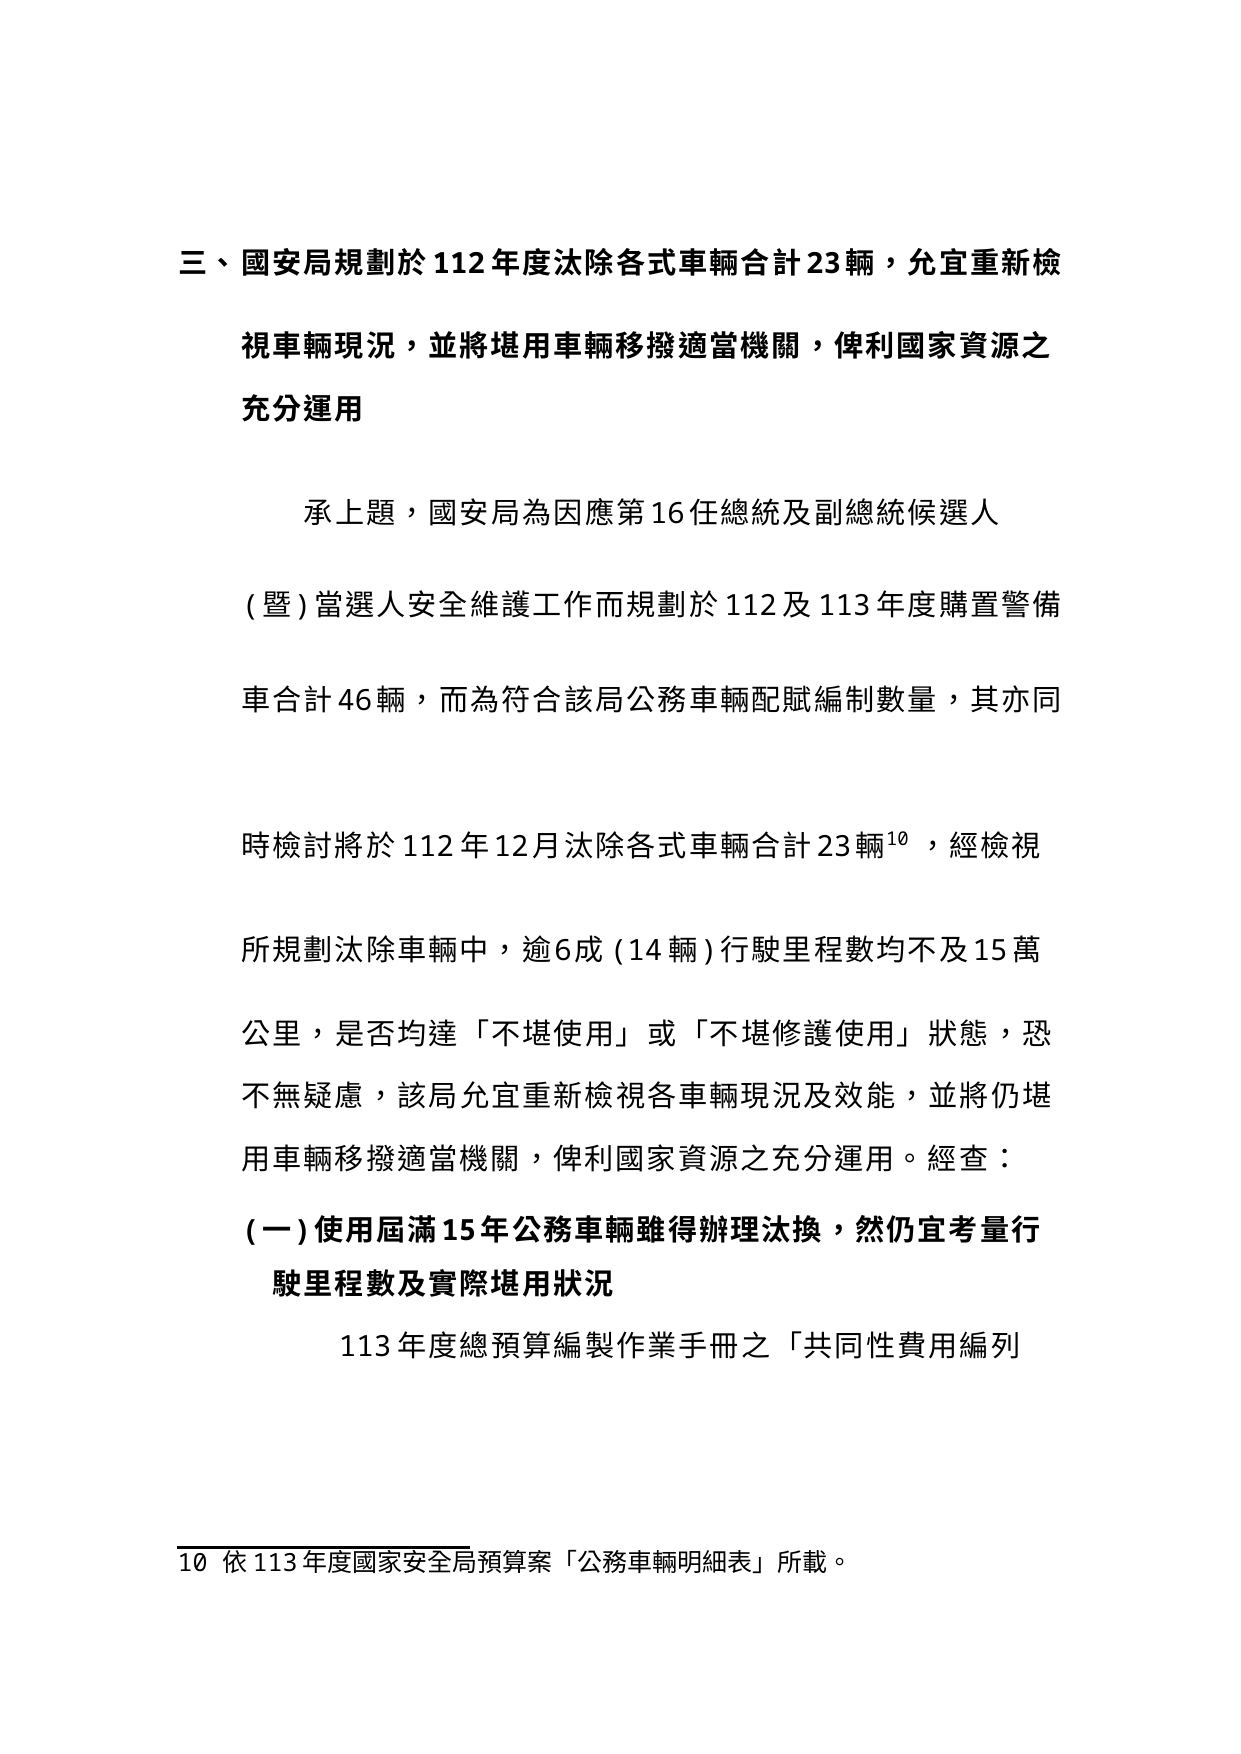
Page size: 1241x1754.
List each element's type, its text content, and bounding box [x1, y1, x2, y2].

text 承上題，國安局為因應第16任總統及副總統候選人(暨)當選人安全維護工作而規劃於112及113年度購置警備車合計46輛，而為符合該局公務車輛配賦編制數量，其亦同時檢討將於112年12月汰除各式車輛合計23輛，經檢視所規劃汰除車輛中，逾6成(14輛)行駛里程數均不及15萬公里，是否均達「不堪使用」或「不堪修護使用」狀態，恐不無疑慮，該局允宜重新檢視各車輛現況及效能，並將仍堪用車輛移撥適當機關，俾利國家資源之充分運用。經查： [236, 427, 1063, 1177]
text (一)使用屆滿15年公務車輛雖得辦理汰換，然仍宜考量行駛里程數及實際堪用狀況 [236, 1177, 1063, 1302]
text 113年度總預算編製作業手冊之「共同性費用編列 [266, 1302, 1034, 1365]
text 三、國安局規劃於112年度汰除各式車輛合計23輛，允宜重新檢視車輛現況，並將堪用車輛移撥適當機關，俾利國家資源之充分運用 [177, 177, 1063, 427]
text 依113年度國家安全局預算案「公務車輛明細表」所載。 [177, 1548, 1063, 1577]
